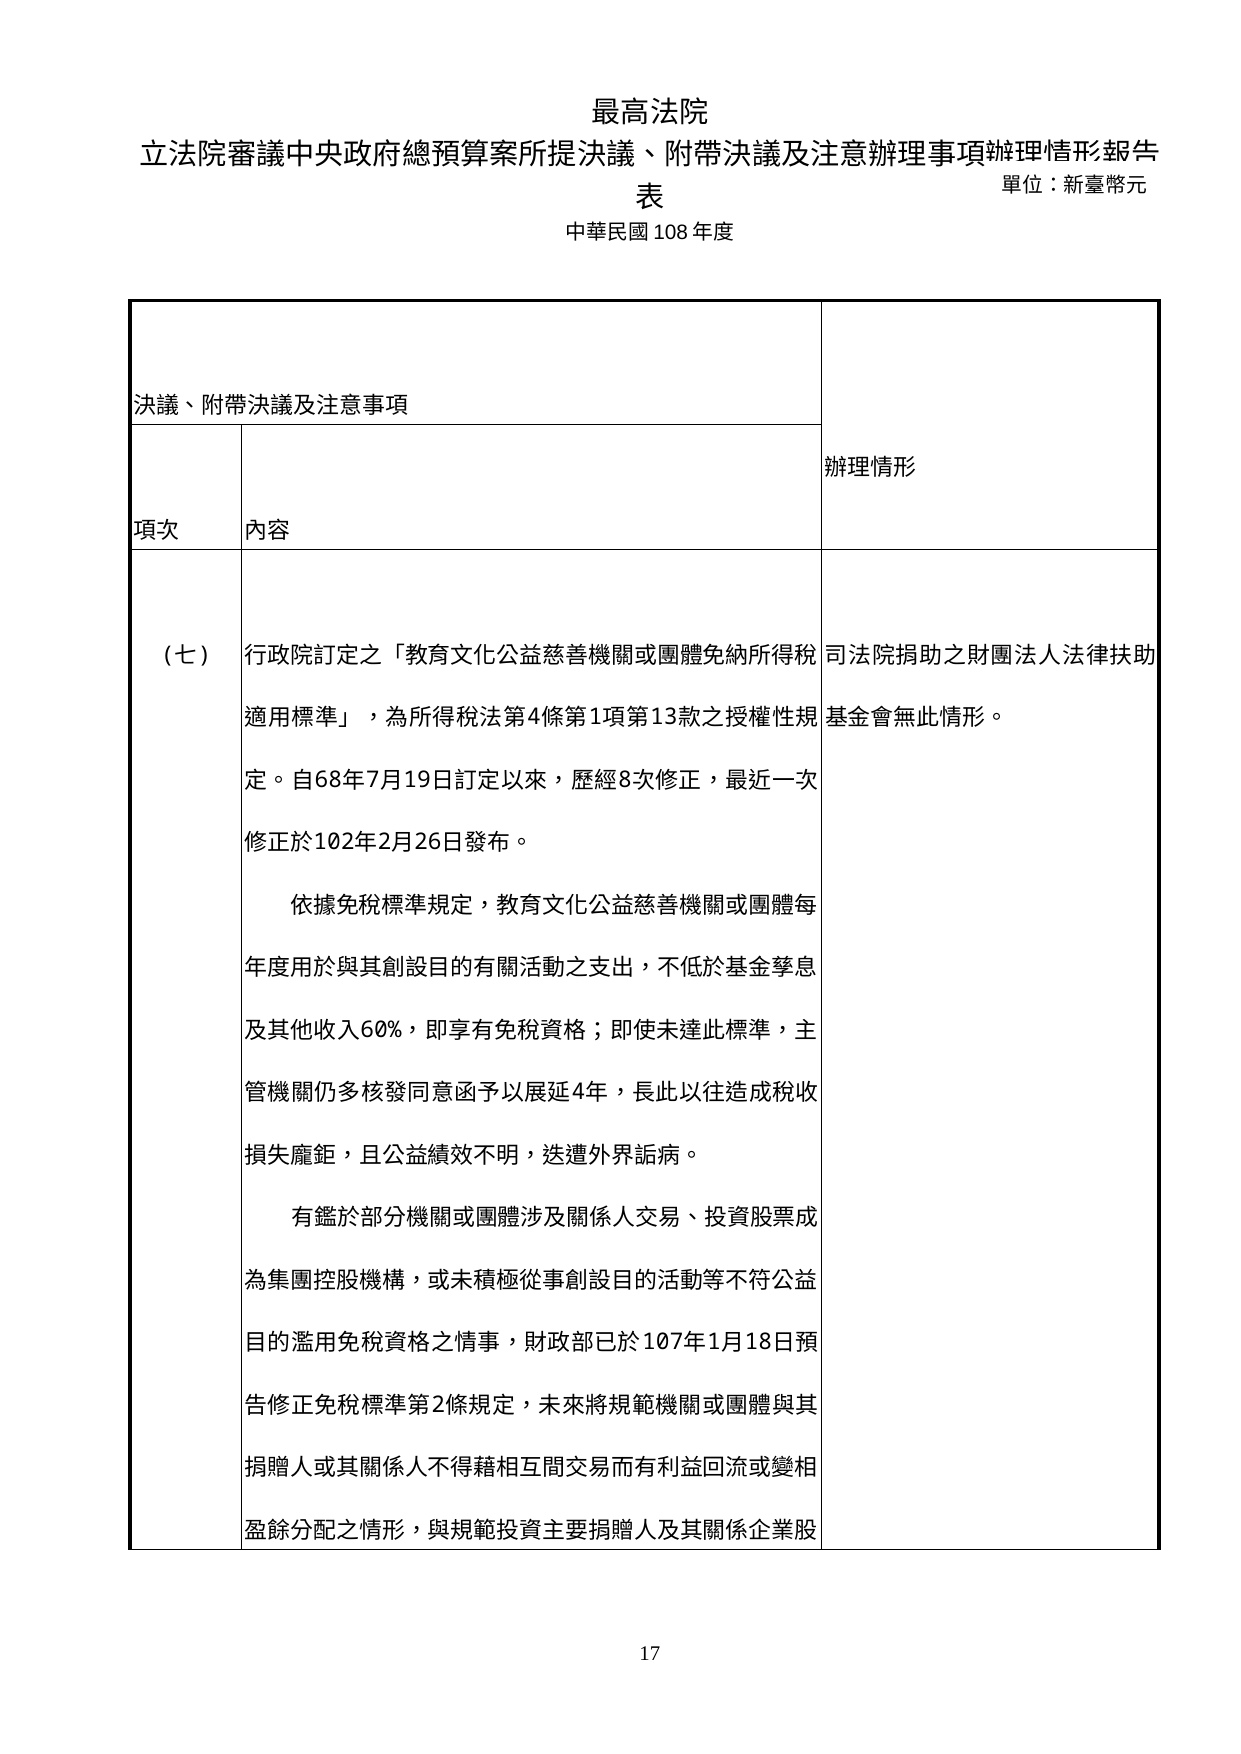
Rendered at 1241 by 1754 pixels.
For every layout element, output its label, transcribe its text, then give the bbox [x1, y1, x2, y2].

table_cell 項次 [132, 425, 241, 549]
table_cell 行政院訂定之「教育文化公益慈善機關或團體免納所得稅適用標準」，為所得稅法第4條第1項第13款之授權性規定。自68年7月19日訂定以來，歷經8次修正，最近一次修正於102年2月26日發布。 依據免稅標準規定，教育文化公益慈善機關或團體每年度用於與其創設目的有關活動之支出，不低於基金孳息及其他收入60%，即享有免稅資格；即使未達此標準，主管機關仍多核發同意函予以展延4年，長此以往造成稅收損失龐鉅，且公益績效不明，迭遭外界詬病。 有鑑於部分機關或團體涉及關係人交易、投資股票成為集團控股機構，或未積極從事創設目的活動等不符公益目的濫用免稅資格之情事，財政部已於107年1月18日預告修正免稅標準第2條規定，未來將規範機關或團體與其捐贈人或其關係人不得藉相互間交易而有利益回流或變相盈餘分配之情形，與規範投資主要捐贈人及其關係企業股 [242, 550, 821, 1549]
table_cell 內容 [242, 425, 821, 549]
table_header 辦理情形 [822, 302, 1157, 549]
table_cell (七) [132, 550, 241, 1549]
table_header 決議、附帶決議及注意事項 [132, 302, 821, 424]
table_cell 司法院捐助之財團法人法律扶助基金會無此情形。 [822, 550, 1157, 1549]
